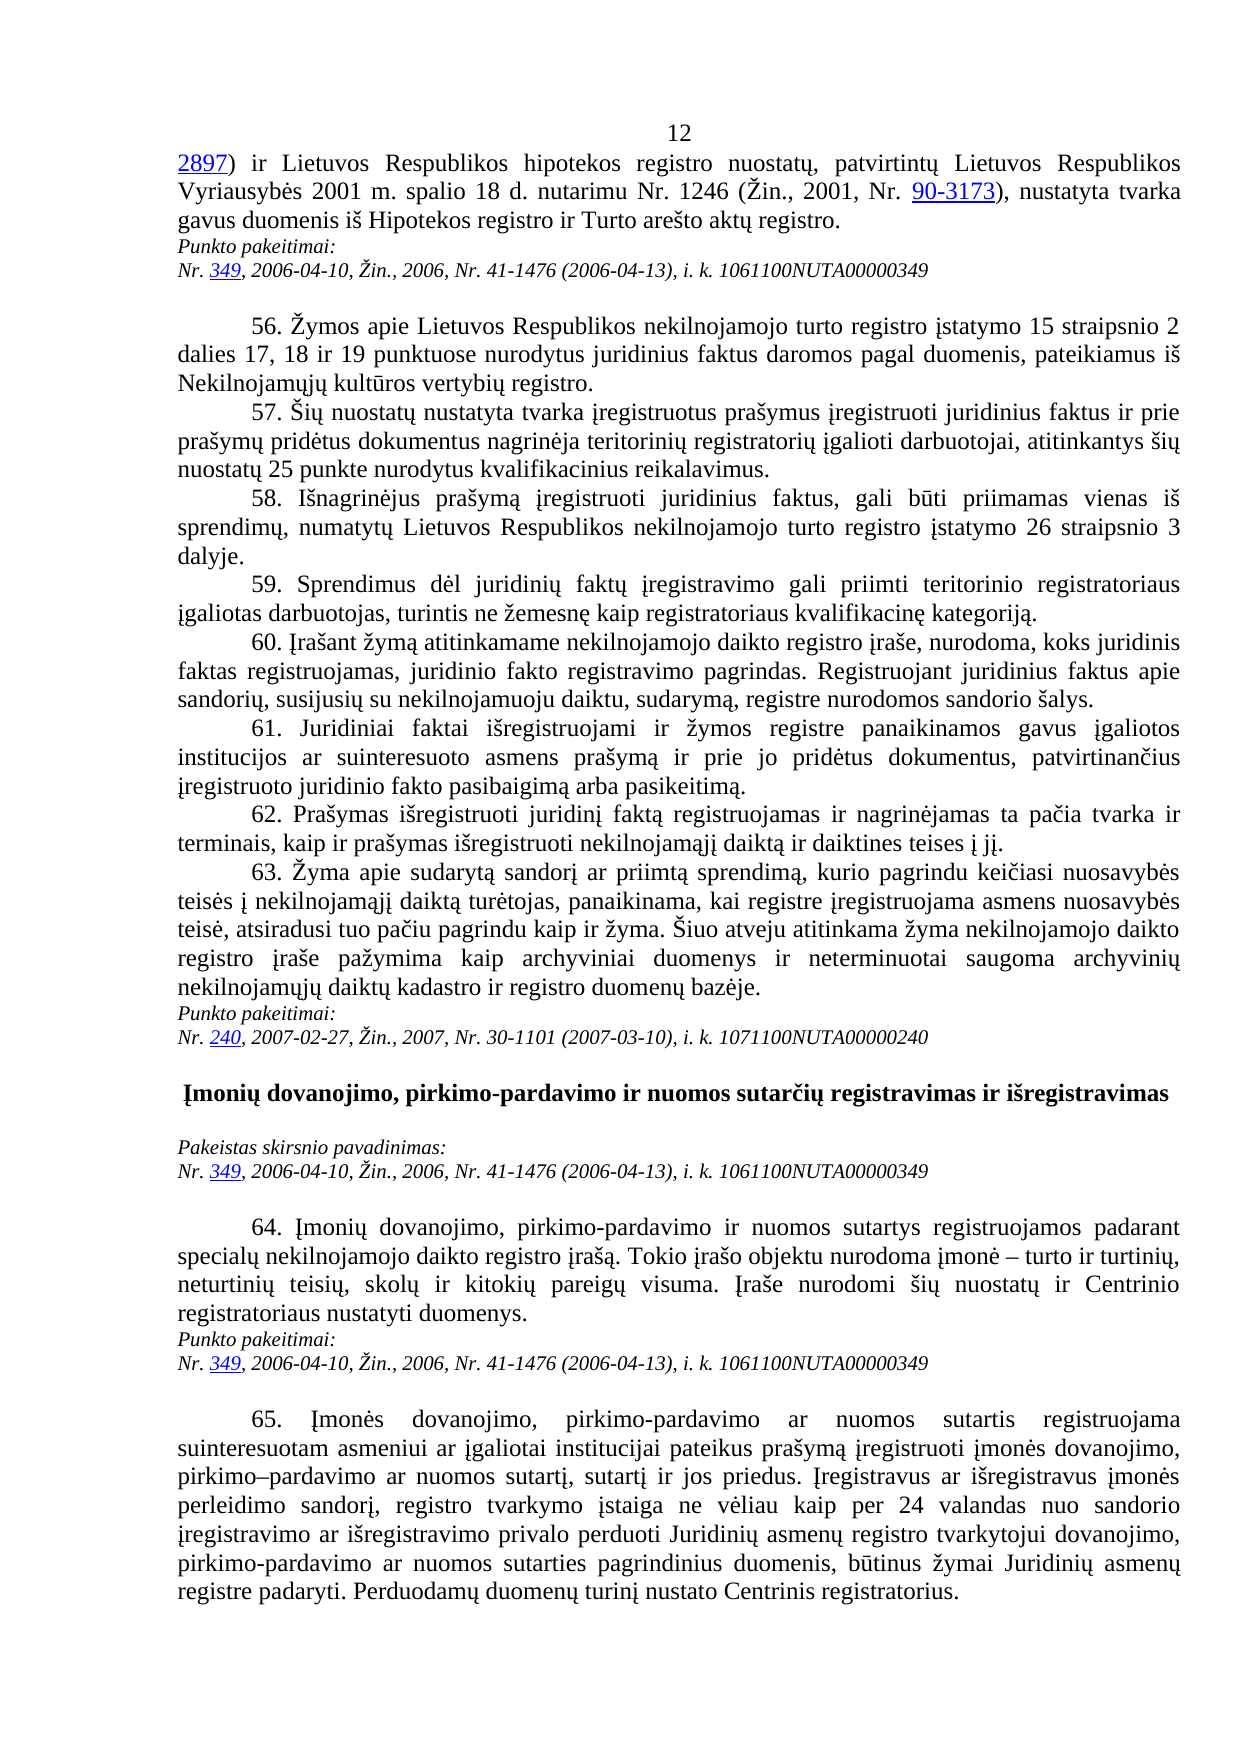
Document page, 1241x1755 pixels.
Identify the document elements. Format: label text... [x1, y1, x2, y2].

text 61. Juridiniai faktai išregistruojami ir žymos registre panaikinamos gavus įgaliotos institucijos ar suinteresuoto asmens prašymą ir prie jo pridėtus dokumentus, patvirtinančius įregistruoto juridinio fakto pasibaigimą arba pasikeitimą. [177, 713, 1181, 799]
text 62. Prašymas išregistruoti juridinį faktą registruojamas ir nagrinėjamas ta pačia tvarka ir terminais, kaip ir prašymas išregistruoti nekilnojamąjį daiktą ir daiktines teises į jį. [177, 799, 1181, 857]
text Nr. 240, 2007-02-27, Žin., 2007, Nr. 30-1101 (2007-03-10), i. k. 1071100NUTA00000240 [177, 1025, 1181, 1049]
text Nr. 349, 2006-04-10, Žin., 2006, Nr. 41-1476 (2006-04-13), i. k. 1061100NUTA00000349 [177, 1351, 1181, 1375]
text Punkto pakeitimai: [177, 1001, 1181, 1025]
text Punkto pakeitimai: [177, 234, 1181, 258]
text 63. Žyma apie sudarytą sandorį ar priimtą sprendimą, kurio pagrindu keičiasi nuosavybės teisės į nekilnojamąjį daiktą turėtojas, panaikinama, kai registre įregistruojama asmens nuosavybės teisė, atsiradusi tuo pačiu pagrindu kaip ir žyma. Šiuo atveju atitinkama žyma nekilnojamojo daikto registro įraše pažymima kaip archyviniai duomenys ir neterminuotai saugoma archyvinių nekilnojamųjų daiktų kadastro ir registro duomenų bazėje. [177, 857, 1181, 1001]
text 65. Įmonės dovanojimo, pirkimo-pardavimo ar nuomos sutartis registruojama suinteresuotam asmeniui ar įgaliotai institucijai pateikus prašymą įregistruoti įmonės dovanojimo, pirkimo–pardavimo ar nuomos sutartį, sutartį ir jos priedus. Įregistravus ar išregistravus įmonės perleidimo sandorį, registro tvarkymo įstaiga ne vėliau kaip per 24 valandas nuo sandorio įregistravimo ar išregistravimo privalo perduoti Juridinių asmenų registro tvarkytojui dovanojimo, pirkimo-pardavimo ar nuomos sutarties pagrindinius duomenis, būtinus žymai Juridinių asmenų registre padaryti. Perduodamų duomenų turinį nustato Centrinis registratorius. [177, 1404, 1181, 1605]
text 60. Įrašant žymą atitinkamame nekilnojamojo daikto registro įraše, nurodoma, koks juridinis faktas registruojamas, juridinio fakto registravimo pagrindas. Registruojant juridinius faktus apie sandorių, susijusių su nekilnojamuoju daiktu, sudarymą, registre nurodomos sandorio šalys. [177, 627, 1181, 713]
text Punkto pakeitimai: [177, 1327, 1181, 1351]
text 59. Sprendimus dėl juridinių faktų įregistravimo gali priimti teritorinio registratoriaus įgaliotas darbuotojas, turintis ne žemesnę kaip registratoriaus kvalifikacinę kategoriją. [177, 569, 1181, 627]
text Nr. 349, 2006-04-10, Žin., 2006, Nr. 41-1476 (2006-04-13), i. k. 1061100NUTA00000349 [177, 258, 1181, 282]
text 58. Išnagrinėjus prašymą įregistruoti juridinius faktus, gali būti priimamas vienas iš sprendimų, numatytų Lietuvos Respublikos nekilnojamojo turto registro įstatymo 26 straipsnio 3 dalyje. [177, 483, 1181, 569]
text 2897) ir Lietuvos Respublikos hipotekos registro nuostatų, patvirtintų Lietuvos Respublikos Vyriausybės 2001 m. spalio 18 d. nutarimu Nr. 1246 (Žin., 2001, Nr. 90-3173), nustatyta tvarka gavus duomenis iš Hipotekos registro ir Turto arešto aktų registro. [177, 148, 1181, 234]
text Pakeistas skirsnio pavadinimas: [177, 1135, 1181, 1159]
text Įmonių dovanojimo, pirkimo-pardavimo ir nuomos sutarčių registravimas ir išregistravimas [177, 1078, 1181, 1106]
text 57. Šių nuostatų nustatyta tvarka įregistruotus prašymus įregistruoti juridinius faktus ir prie prašymų pridėtus dokumentus nagrinėja teritorinių registratorių įgalioti darbuotojai, atitinkantys šių nuostatų 25 punkte nurodytus kvalifikacinius reikalavimus. [177, 397, 1181, 483]
text 56. Žymos apie Lietuvos Respublikos nekilnojamojo turto registro įstatymo 15 straipsnio 2 dalies 17, 18 ir 19 punktuose nurodytus juridinius faktus daromos pagal duomenis, pateikiamus iš Nekilnojamųjų kultūros vertybių registro. [177, 311, 1181, 397]
text 64. Įmonių dovanojimo, pirkimo-pardavimo ir nuomos sutartys registruojamos padarant specialų nekilnojamojo daikto registro įrašą. Tokio įrašo objektu nurodoma įmonė – turto ir turtinių, neturtinių teisių, skolų ir kitokių pareigų visuma. Įraše nurodomi šių nuostatų ir Centrinio registratoriaus nustatyti duomenys. [177, 1212, 1181, 1327]
text Nr. 349, 2006-04-10, Žin., 2006, Nr. 41-1476 (2006-04-13), i. k. 1061100NUTA00000349 [177, 1159, 1181, 1183]
